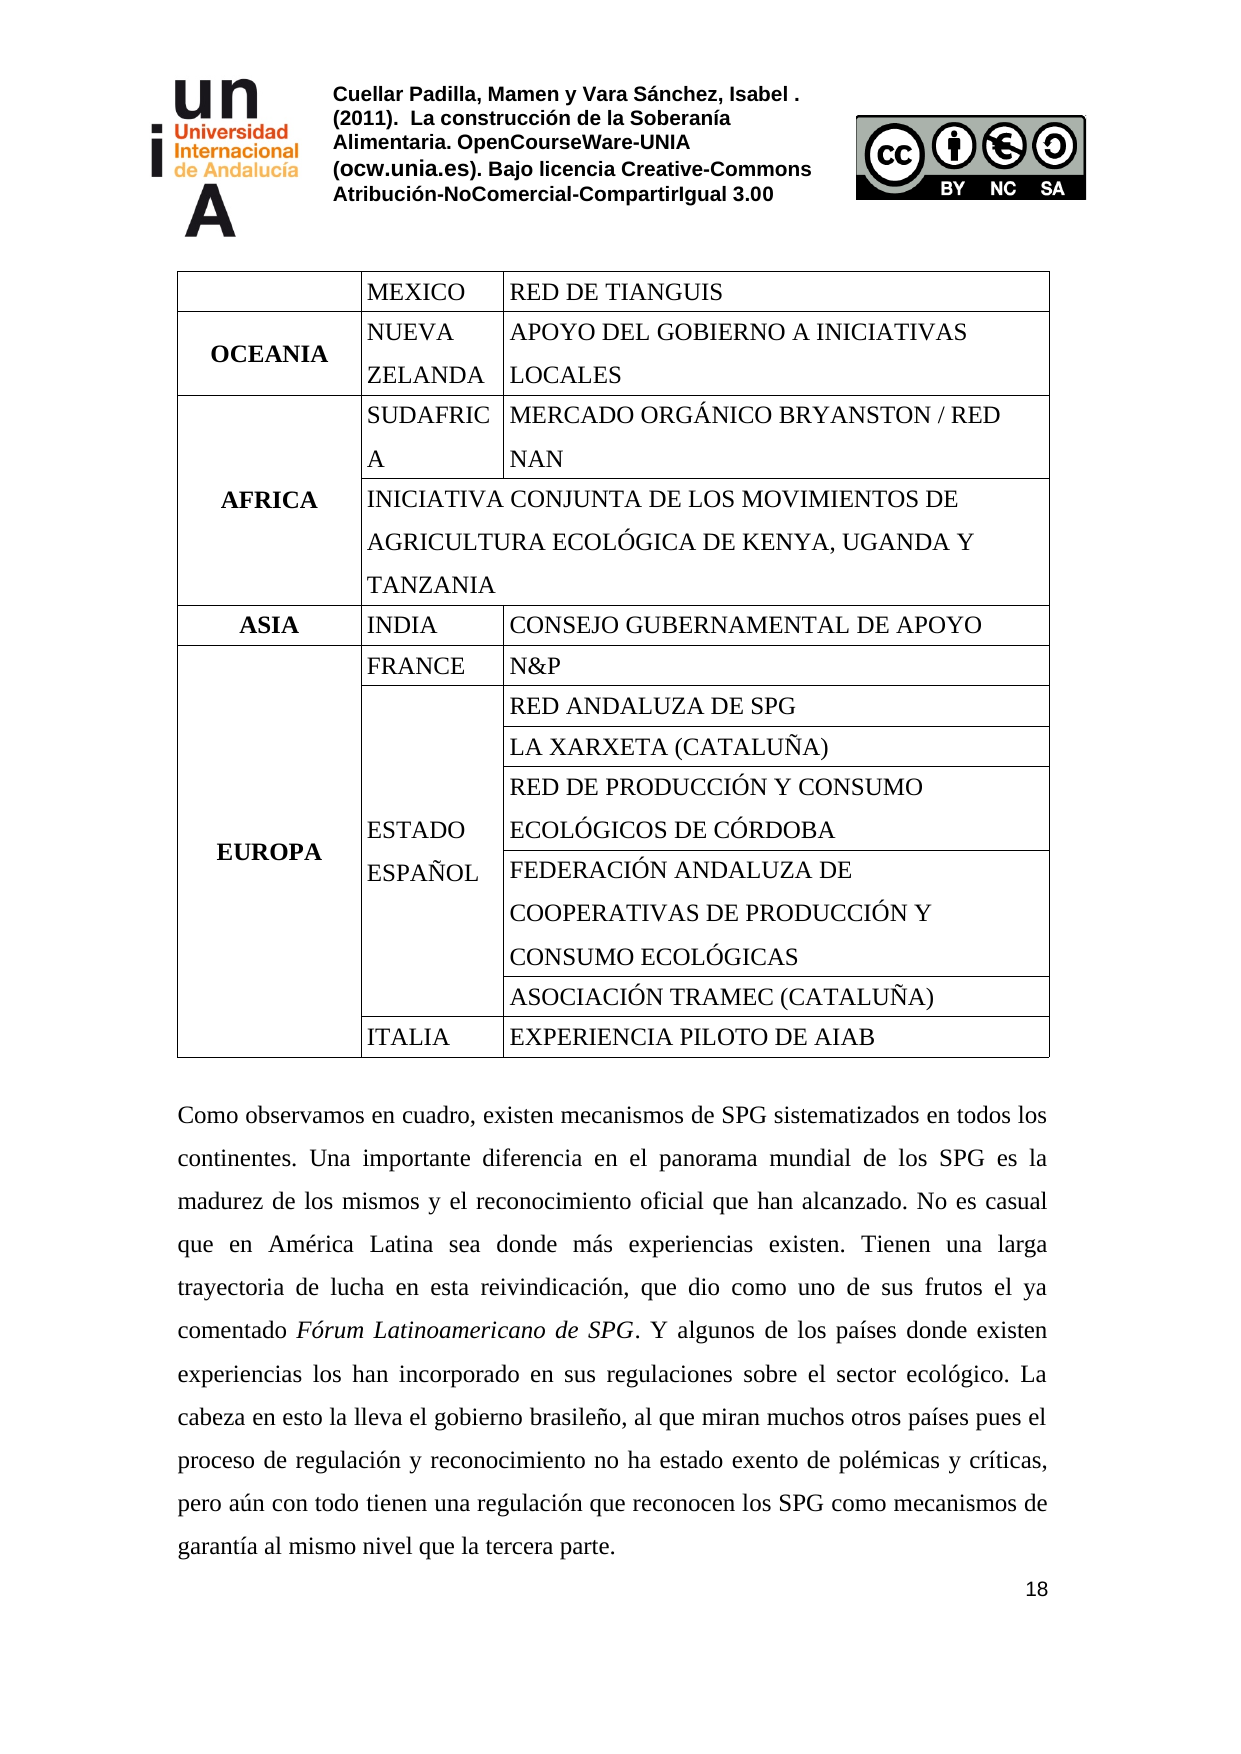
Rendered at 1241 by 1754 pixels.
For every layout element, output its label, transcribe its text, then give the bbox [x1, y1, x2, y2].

table_cell LA XARXETA (CATALUÑA) [504, 727, 1049, 766]
table_cell MEXICO [362, 272, 503, 311]
table_cell FRANCE [362, 646, 503, 685]
table_cell INICIATIVA CONJUNTA DE LOS MOVIMIENTOS DE AGRICULTURA ECOLÓGICA DE KENYA, UGANDA Y TANZANIA [362, 479, 1049, 605]
table_cell ASIA [178, 606, 361, 645]
table_cell RED ANDALUZA DE SPG [504, 686, 1049, 726]
picture [148, 75, 303, 240]
table_cell EUROPA [178, 646, 361, 1057]
table_cell ITALIA [362, 1017, 503, 1057]
table_cell ASOCIACIÓN TRAMEC (CATALUÑA) [504, 977, 1049, 1016]
table_cell CONSEJO GUBERNAMENTAL DE APOYO [504, 606, 1049, 645]
table_cell N&P [504, 646, 1049, 685]
text Como observamos en cuadro, existen mecanismos de SPG sistematizados en todos los continentes. Una importante diferencia en el panorama mundial de los SPG es la madurez de los mismos y el reconocimiento oficial que han alcanzado. No es casual que en América Latina sea donde más experiencias existen. Tienen una larga trayectoria de lucha en esta reivindicación, que dio como uno de sus frutos el ya comentado Fórum Latinoamericano de SPG. Y algunos de los países donde existen experiencias los han incorporado en sus regulaciones sobre el sector ecológico. La cabeza en esto la lleva el gobierno brasileño, al que miran muchos otros países pues el proceso de regulación y reconocimiento no ha estado exento de polémicas y críticas, pero aún con todo tienen una regulación que reconocen los SPG como mecanismos de garantía al mismo nivel que la tercera parte. [177, 1100, 1048, 1560]
table_cell SUDAFRICA [362, 396, 503, 478]
table_cell ESTADO ESPAÑOL [362, 686, 503, 1016]
table_cell [178, 272, 361, 311]
table_cell RED DE TIANGUIS [504, 272, 1049, 311]
table_cell MERCADO ORGÁNICO BRYANSTON / RED NAN [504, 396, 1049, 478]
table_cell OCEANIA [178, 312, 361, 395]
table_cell EXPERIENCIA PILOTO DE AIAB [504, 1017, 1049, 1057]
table_cell FEDERACIÓN ANDALUZA DE COOPERATIVAS DE PRODUCCIÓN Y CONSUMO ECOLÓGICAS [504, 851, 1049, 976]
table_cell APOYO DEL GOBIERNO A INICIATIVAS LOCALES [504, 312, 1049, 395]
table_cell AFRICA [178, 396, 361, 605]
table_cell NUEVA ZELANDA [362, 312, 503, 395]
table_cell INDIA [362, 606, 503, 645]
table_cell RED DE PRODUCCIÓN Y CONSUMO ECOLÓGICOS DE CÓRDOBA [504, 767, 1049, 849]
